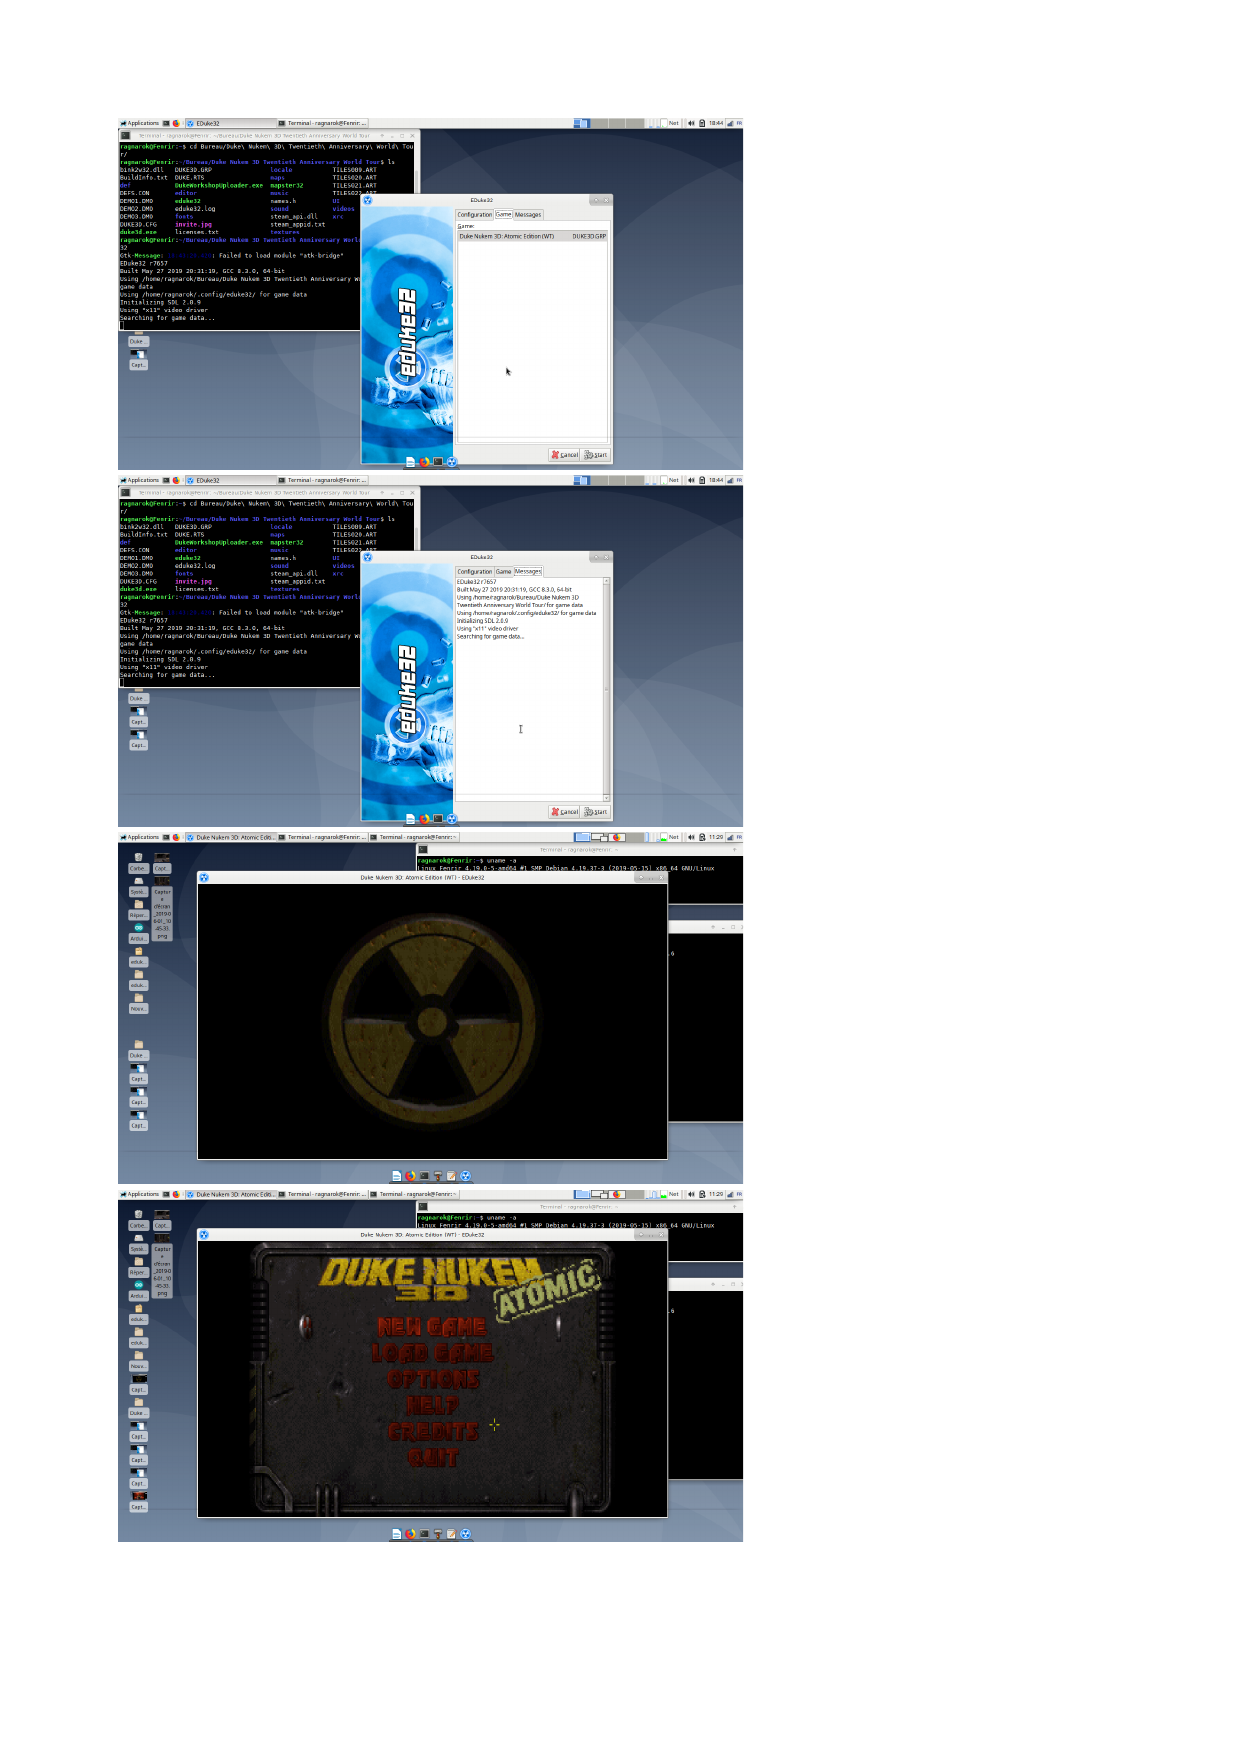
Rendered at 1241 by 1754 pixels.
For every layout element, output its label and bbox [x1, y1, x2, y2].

picture [118, 832, 744, 1184]
picture [118, 118, 744, 470]
picture [118, 1190, 744, 1542]
picture [118, 475, 744, 827]
